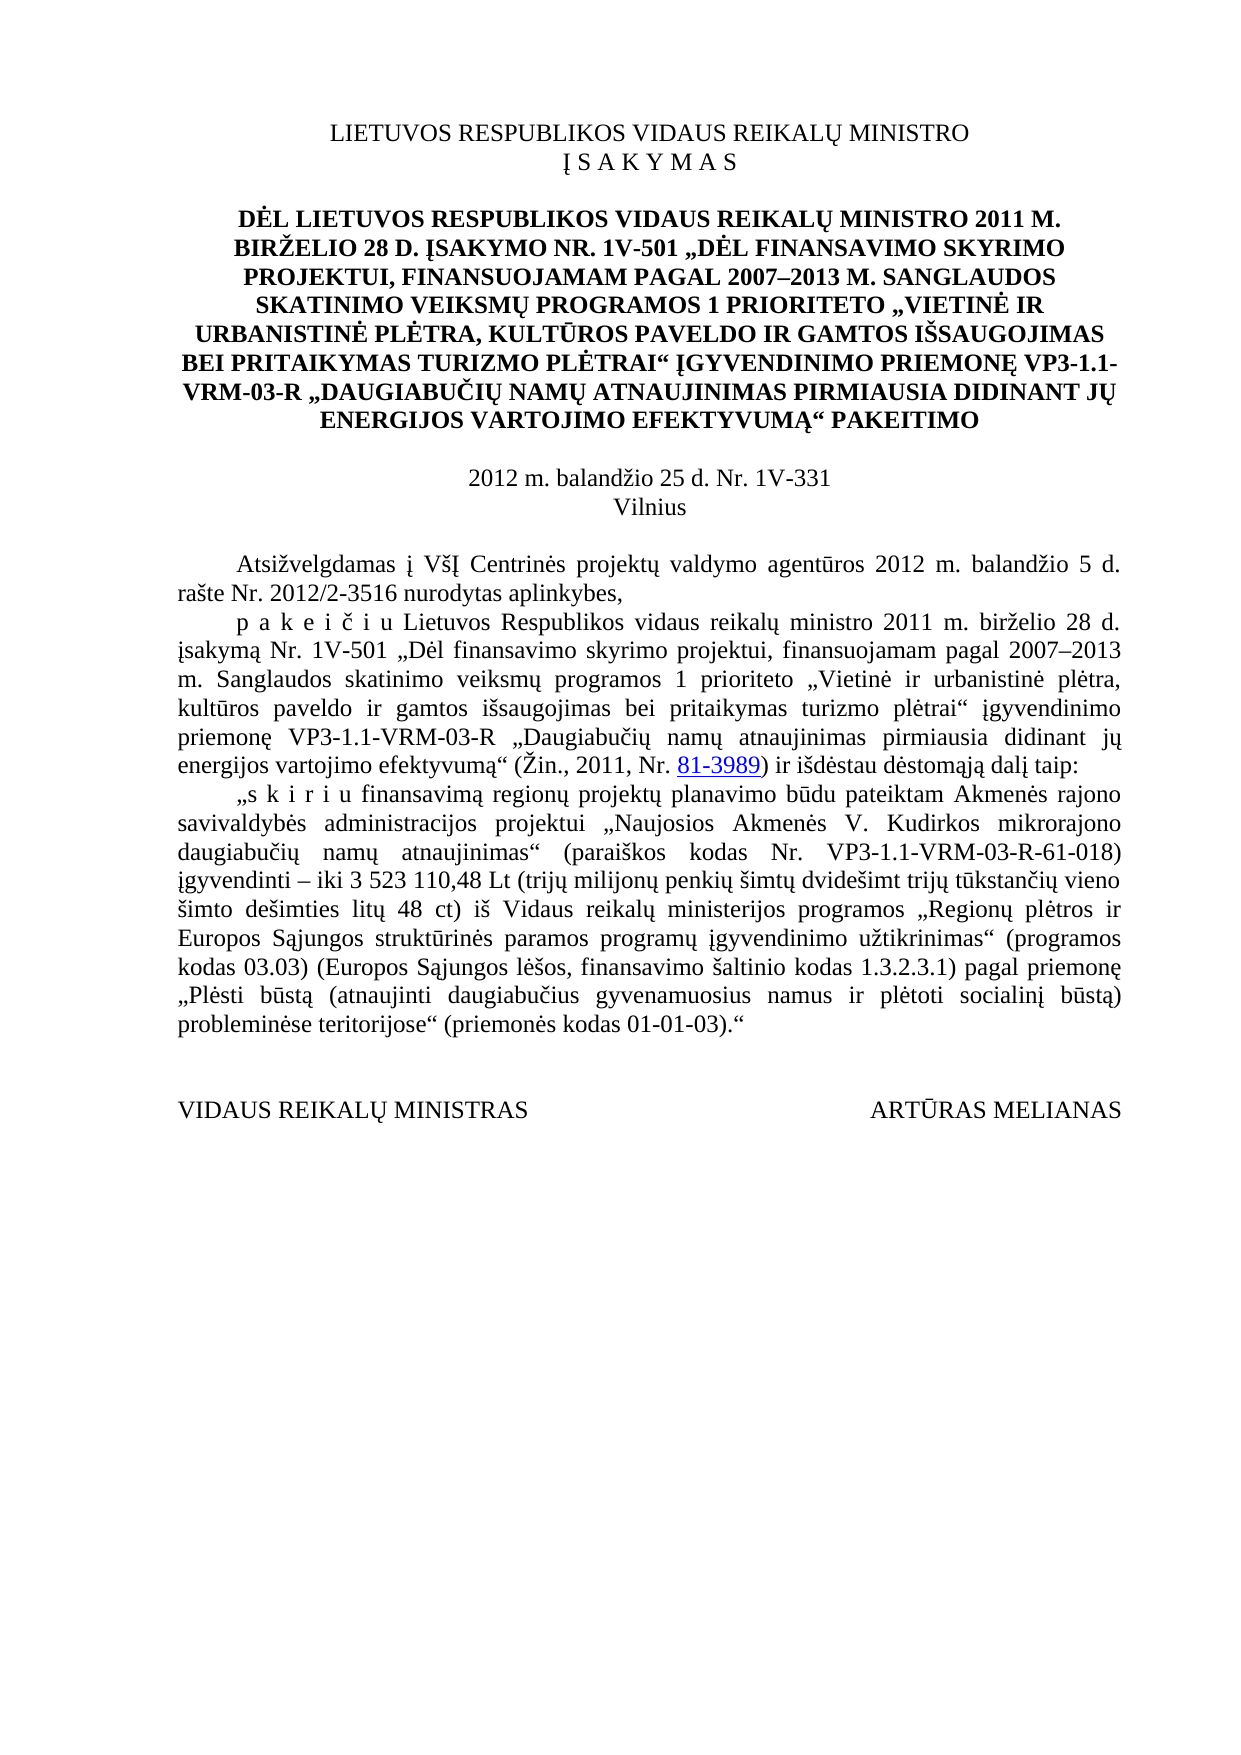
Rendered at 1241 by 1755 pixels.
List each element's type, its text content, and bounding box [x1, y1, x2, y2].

text LIETUVOS RESPUBLIKOS VIDAUS REIKALŲ MINISTRO [177, 118, 1122, 147]
text „s k i r i u finansavimą regionų projektų planavimo būdu pateiktam Akmenės rajono savivaldybės administracijos projektui „Naujosios Akmenės V. Kudirkos mikrorajono daugiabučių namų atnaujinimas“ (paraiškos kodas Nr. VP3-1.1-VRM-03-R-61-018) įgyvendinti – iki 3 523 110,48 Lt (trijų milijonų penkių šimtų dvidešimt trijų tūkstančių vieno šimto dešimties litų 48 ct) iš Vidaus reikalų ministerijos programos „Regionų plėtros ir Europos Sąjungos struktūrinės paramos programų įgyvendinimo užtikrinimas“ (programos kodas 03.03) (Europos Sąjungos lėšos, finansavimo šaltinio kodas 1.3.2.3.1) pagal priemonę „Plėsti būstą (atnaujinti daugiabučius gyvenamuosius namus ir plėtoti socialinį būstą) probleminėse teritorijose“ (priemonės kodas 01-01-03).“ [177, 779, 1122, 1038]
text p a k e i č i u Lietuvos Respublikos vidaus reikalų ministro 2011 m. birželio 28 d. įsakymą Nr. 1V-501 „Dėl finansavimo skyrimo projektui, finansuojamam pagal 2007–2013 m. Sanglaudos skatinimo veiksmų programos 1 prioriteto „Vietinė ir urbanistinė plėtra, kultūros paveldo ir gamtos išsaugojimas bei pritaikymas turizmo plėtrai“ įgyvendinimo priemonę VP3-1.1-VRM-03-R „Daugiabučių namų atnaujinimas pirmiausia didinant jų energijos vartojimo efektyvumą“ (Žin., 2011, Nr. 81-3989) ir išdėstau dėstomąją dalį taip: [177, 607, 1122, 779]
text DĖL LIETUVOS RESPUBLIKOS VIDAUS REIKALŲ MINISTRO 2011 M. BIRŽELIO 28 D. ĮSAKYMO Nr. 1V-501 „DĖL FINANSAVIMO SKYRIMO PROJEKTUI, FINANSUOJAMAM PAGAL 2007–2013 M. SANGLAUDOS SKATINIMO VEIKSMŲ PROGRAMOS 1 PRIORITETO „VIETINĖ IR URBANISTINĖ PLĖTRA, KULTŪROS PAVELDO IR GAMTOS IŠSAUGOJIMAS BEI PRITAIKYMAS TURIZMO PLĖTRAI“ ĮGYVENDINIMO PRIEMONĘ VP3-1.1-VRM-03-R „DAUGIABUČIŲ NAMŲ ATNAUJINIMAS PIRMIAUSIA DIDINANT JŲ ENERGIJOS VARTOJIMO EFEKTYVUMĄ“ PAKEITIMO [177, 204, 1122, 434]
text Atsižvelgdamas į VšĮ Centrinės projektų valdymo agentūros 2012 m. balandžio 5 d. rašte Nr. 2012/2-3516 nurodytas aplinkybes, [177, 549, 1122, 607]
text Vidaus reikalų ministras Artūras Melianas [177, 1096, 1122, 1124]
text 2012 m. balandžio 25 d. Nr. 1V-331 [177, 463, 1122, 492]
text Vilnius [177, 492, 1122, 521]
text Į S A K Y M A S [177, 147, 1122, 176]
